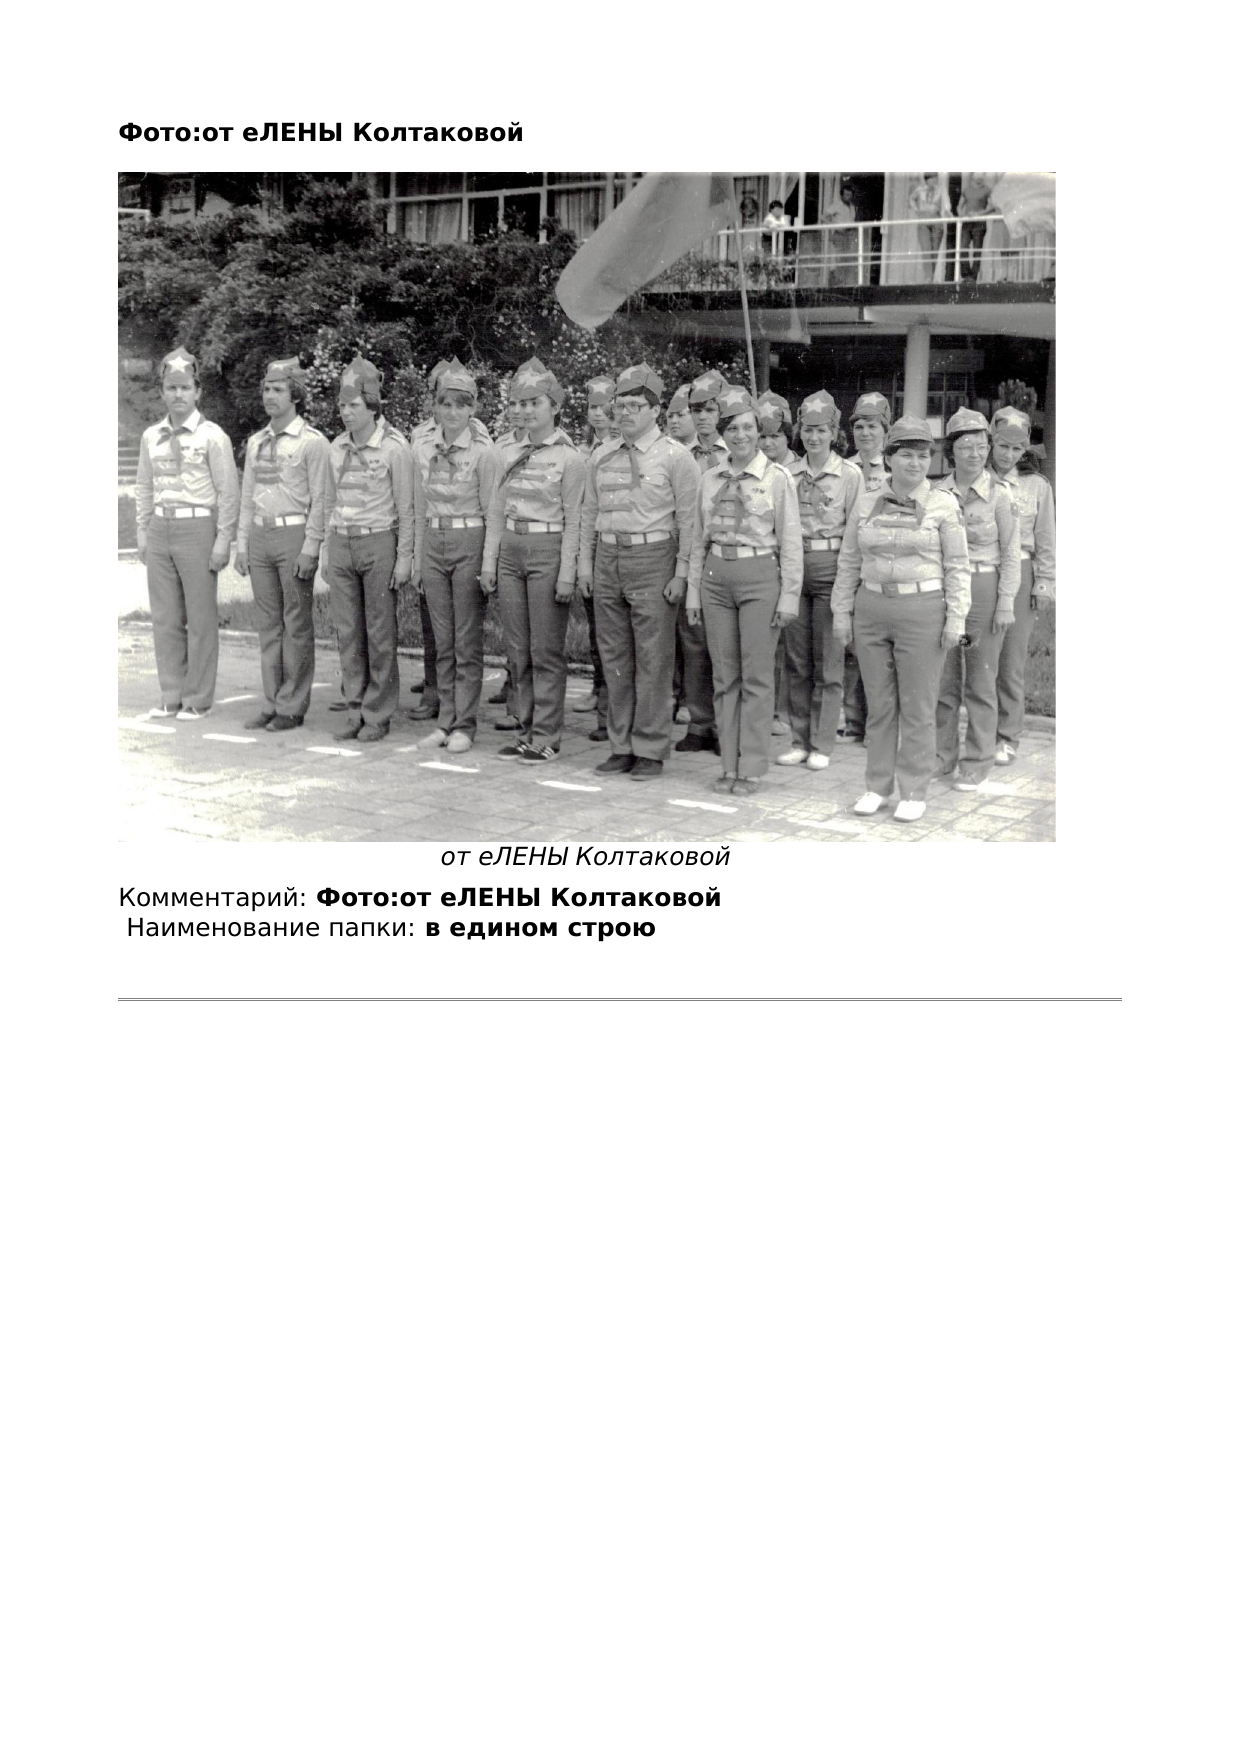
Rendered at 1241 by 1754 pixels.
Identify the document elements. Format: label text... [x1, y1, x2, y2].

text от еЛЕНЫ Колтаковой [118, 842, 1056, 871]
picture [118, 172, 1056, 842]
text Комментарий: Фото:от еЛЕНЫ Колтаковой Наименование папки: в едином строю [118, 883, 1122, 971]
subtitle Фото:от еЛЕНЫ Колтаковой [118, 118, 1122, 147]
